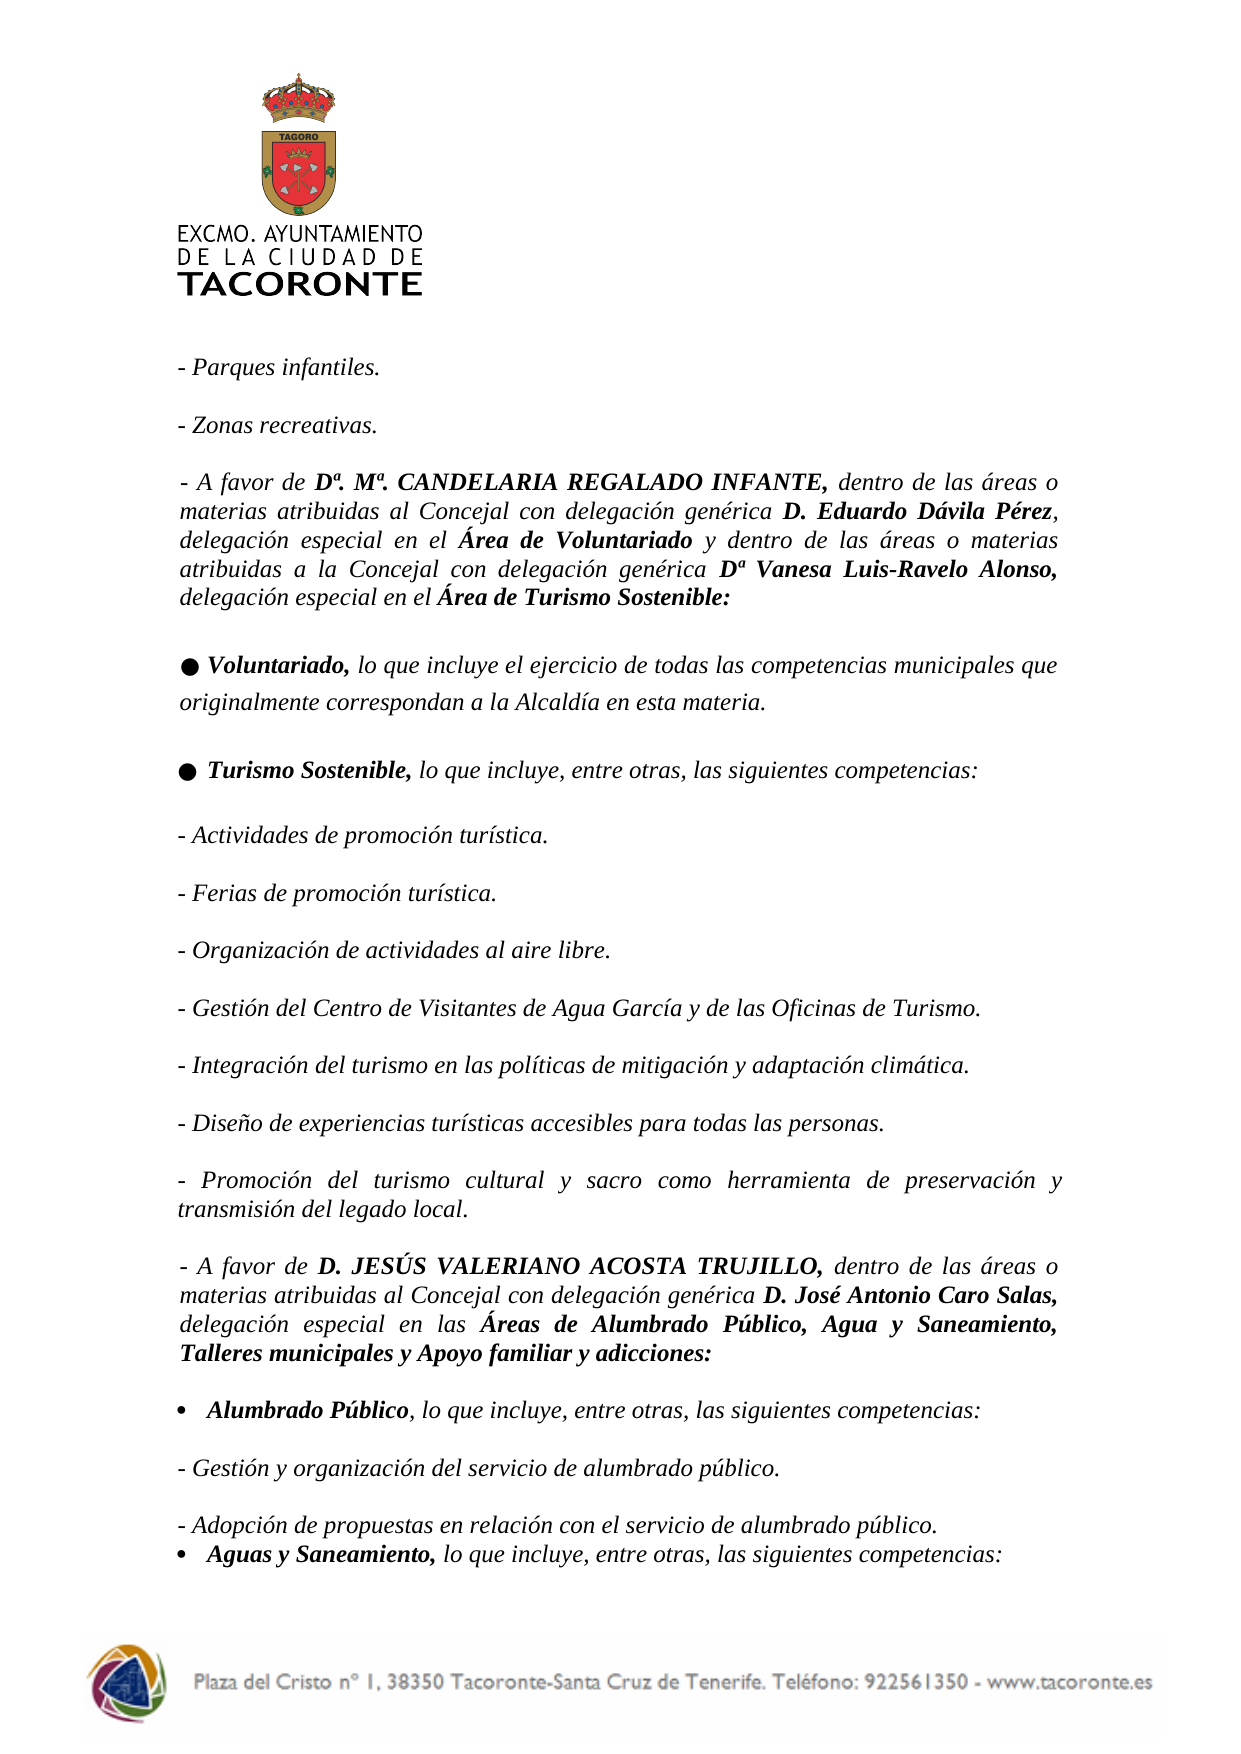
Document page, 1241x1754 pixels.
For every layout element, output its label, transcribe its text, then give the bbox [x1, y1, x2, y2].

text - Parques infantiles. [177, 352, 1063, 381]
text - Promoción del turismo cultural y sacro como herramienta de preservación y transmisión del legado local. [177, 1165, 1063, 1223]
text - Zonas recreativas. [177, 410, 1063, 439]
list Turismo Sostenible, lo que incluye, entre otras, las siguientes competencias: [177, 744, 1063, 791]
text - A favor de Dª. Mª. CANDELARIA REGALADO INFANTE, dentro de las áreas o materias atribuidas al Concejal con delegación genérica D. Eduardo Dávila Pérez, delegación especial en el Área de Voluntariado y dentro de las áreas o materias atribuidas a la Concejal con delegación genérica Dª Vanesa Luis-Ravelo Alonso, delegación especial en el Área de Turismo Sostenible: [179, 467, 1058, 611]
picture [177, 73, 422, 296]
list Alumbrado Público, lo que incluye, entre otras, las siguientes competencias: [177, 1395, 1063, 1424]
list Voluntariado, lo que incluye el ejercicio de todas las competencias municipales que originalmente correspondan a la Alcaldía en esta materia. [179, 640, 1058, 716]
text - Adopción de propuestas en relación con el servicio de alumbrado público. [177, 1510, 1063, 1539]
text - Actividades de promoción turística. [177, 820, 1063, 849]
text - Diseño de experiencias turísticas accesibles para todas las personas. [177, 1108, 1063, 1136]
text - Organización de actividades al aire libre. [177, 935, 1063, 964]
text - Gestión del Centro de Visitantes de Agua García y de las Oficinas de Turismo. [177, 993, 1063, 1021]
text - A favor de D. JESÚS VALERIANO ACOSTA TRUJILLO, dentro de las áreas o materias atribuidas al Concejal con delegación genérica D. José Antonio Caro Salas, delegación especial en las Áreas de Alumbrado Público, Agua y Saneamiento, Talleres municipales y Apoyo familiar y adicciones: [179, 1251, 1058, 1366]
text - Integración del turismo en las políticas de mitigación y adaptación climática. [177, 1050, 1063, 1079]
list Aguas y Saneamiento, lo que incluye, entre otras, las siguientes competencias: [177, 1539, 1063, 1568]
text - Gestión y organización del servicio de alumbrado público. [177, 1453, 1063, 1481]
picture [80, 1631, 1163, 1738]
text - Ferias de promoción turística. [177, 878, 1063, 906]
